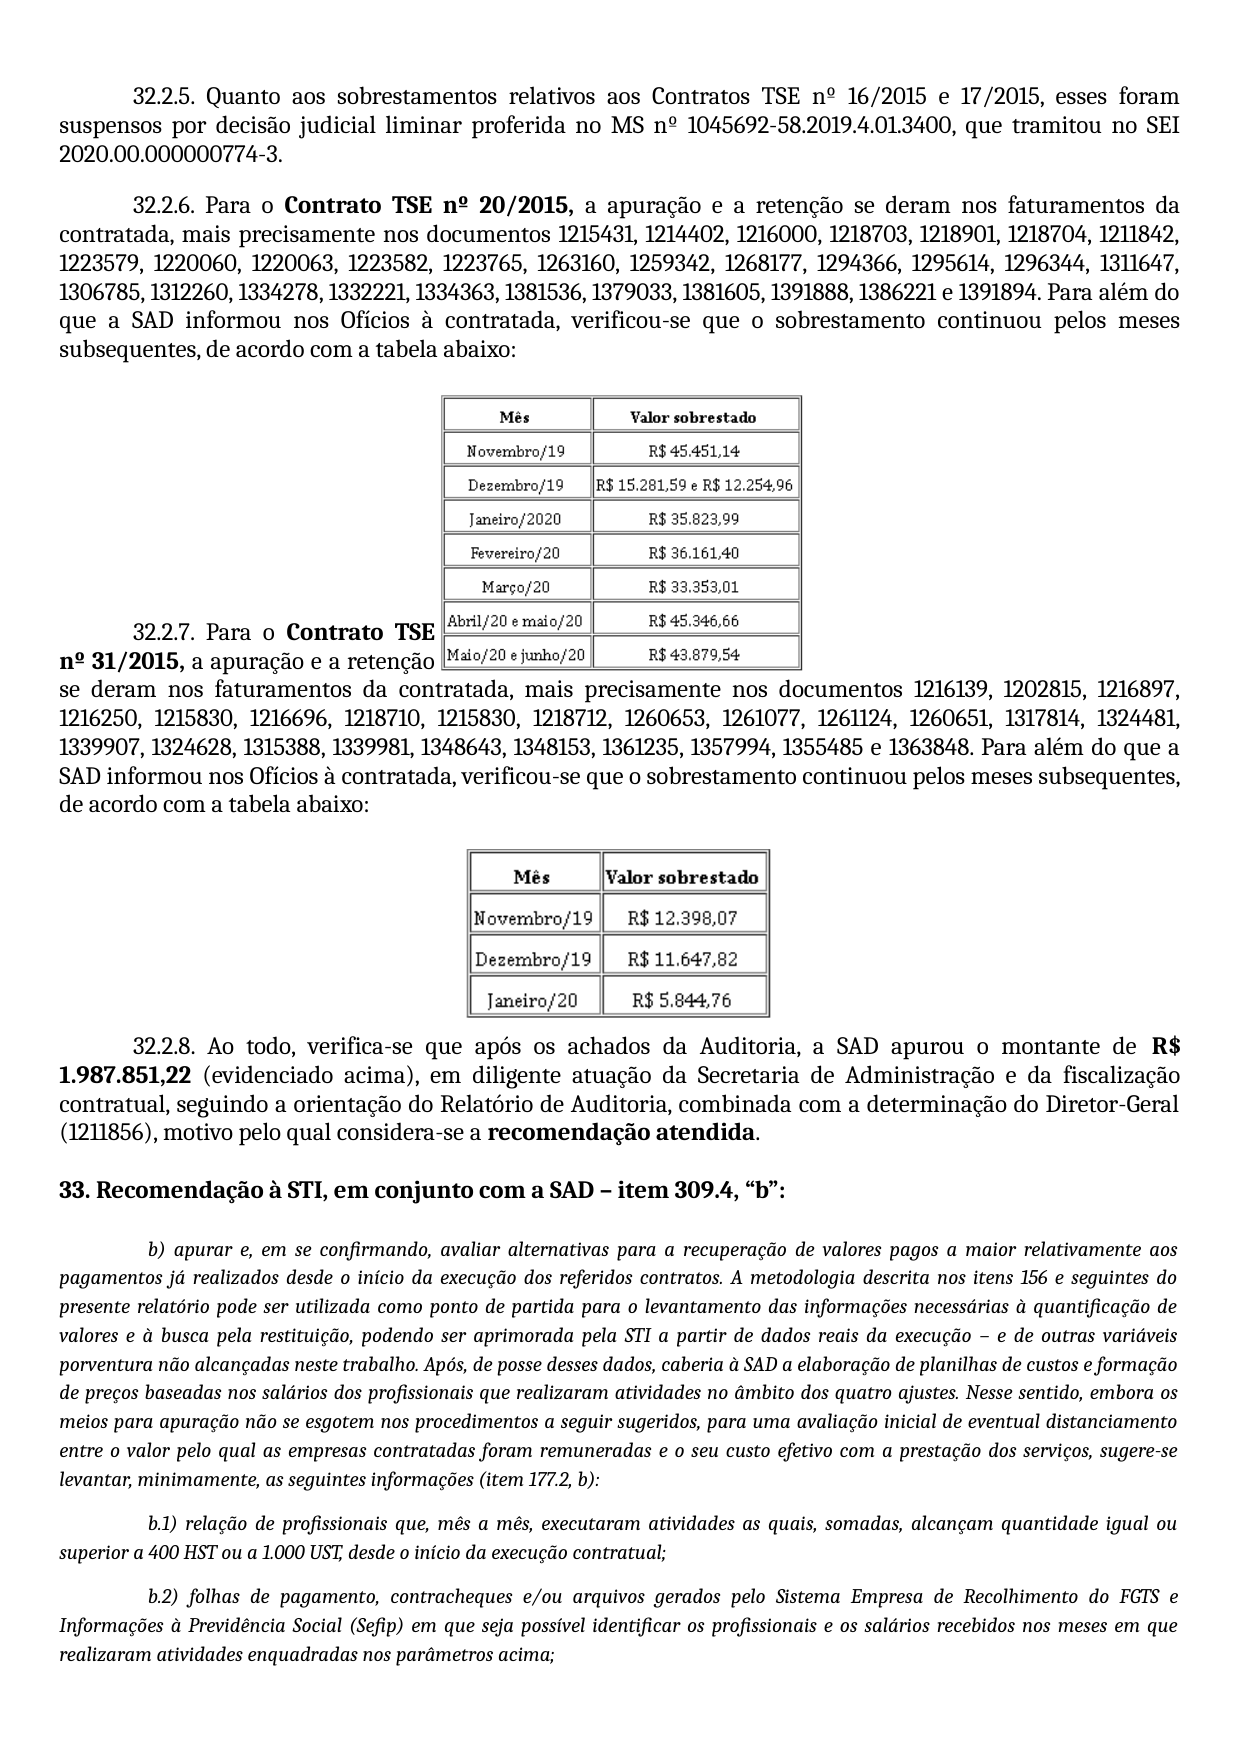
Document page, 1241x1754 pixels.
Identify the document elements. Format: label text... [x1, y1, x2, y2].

text b) apurar e, em se confirmando, avaliar alternativas para a recuperação de valores pagos a maior relativamente aos pagamentos já realizados desde o início da execução dos referidos contratos. A metodologia descrita nos itens 156 e seguintes do presente relatório pode ser utilizada como ponto de partida para o levantamento das informações necessárias à quantificação de valores e à busca pela restituição, podendo ser aprimorada pela STI a partir de dados reais da execução – e de outras variáveis porventura não alcançadas neste trabalho. Após, de posse desses dados, caberia à SAD a elaboração de planilhas de custos e formação de preços baseadas nos salários dos profissionais que realizaram atividades no âmbito dos quatro ajustes. Nesse sentido, embora os meios para apuração não se esgotem nos procedimentos a seguir sugeridos, para uma avaliação inicial de eventual distanciamento entre o valor pelo qual as empresas contratadas foram remuneradas e o seu custo efetivo com a prestação dos serviços, sugere-se levantar, minimamente, as seguintes informações (item 177.2, b): [59, 1237, 1181, 1491]
picture [435, 390, 805, 673]
text b.1) relação de profissionais que, mês a mês, executaram atividades as quais, somadas, alcançam quantidade igual ou superior a 400 HST ou a 1.000 UST, desde o início da execução contratual; [59, 1512, 1181, 1564]
text 33. Recomendação à STI, em conjunto com a SAD – item 309.4, “b”: [59, 1176, 1181, 1204]
text 32.2.5. Quanto aos sobrestamentos relativos aos Contratos TSE nº 16/2015 e 17/2015, esses foram suspensos por decisão judicial liminar proferida no MS nº 1045692-58.2019.4.01.3400, que tramitou no SEI 2020.00.000000774-3. [59, 82, 1181, 168]
text 32.2.6. Para o Contrato TSE nº 20/2015, a apuração e a retenção se deram nos faturamentos da contratada, mais precisamente nos documentos 1215431, 1214402, 1216000, 1218703, 1218901, 1218704, 1211842, 1223579, 1220060, 1220063, 1223582, 1223765, 1263160, 1259342, 1268177, 1294366, 1295614, 1296344, 1311647, 1306785, 1312260, 1334278, 1332221, 1334363, 1381536, 1379033, 1381605, 1391888, 1386221 e 1391894. Para além do que a SAD informou nos Ofícios à contratada, verificou-se que o sobrestamento continuou pelos meses subsequentes, de acordo com a tabela abaixo: [59, 191, 1181, 364]
text 32.2.7. Para o Contrato TSE nº 31/2015, a apuração e a retenção se deram nos faturamentos da contratada, mais precisamente nos documentos 1216139, 1202815, 1216897, 1216250, 1215830, 1216696, 1218710, 1215830, 1218712, 1260653, 1261077, 1261124, 1260651, 1317814, 1324481, 1339907, 1324628, 1315388, 1339981, 1348643, 1348153, 1361235, 1357994, 1355485 e 1363848. Para além do que a SAD informou nos Ofícios à contratada, verificou-se que o sobrestamento continuou pelos meses subsequentes, de acordo com a tabela abaixo: [59, 617, 1181, 819]
text b.2) folhas de pagamento, contracheques e/ou arquivos gerados pelo Sistema Empresa de Recolhimento do FGTS e Informações à Previdência Social (Sefip) em que seja possível identificar os profissionais e os salários recebidos nos meses em que realizaram atividades enquadradas nos parâmetros acima; [59, 1585, 1181, 1666]
picture [464, 849, 775, 1021]
text 32.2.8. Ao todo, verifica-se que após os achados da Auditoria, a SAD apurou o montante de R$ 1.987.851,22 (evidenciado acima), em diligente atuação da Secretaria de Administração e da fiscalização contratual, seguindo a orientação do Relatório de Auditoria, combinada com a determinação do Diretor-Geral (1211856), motivo pelo qual considera-se a recomendação atendida. [59, 1032, 1181, 1147]
